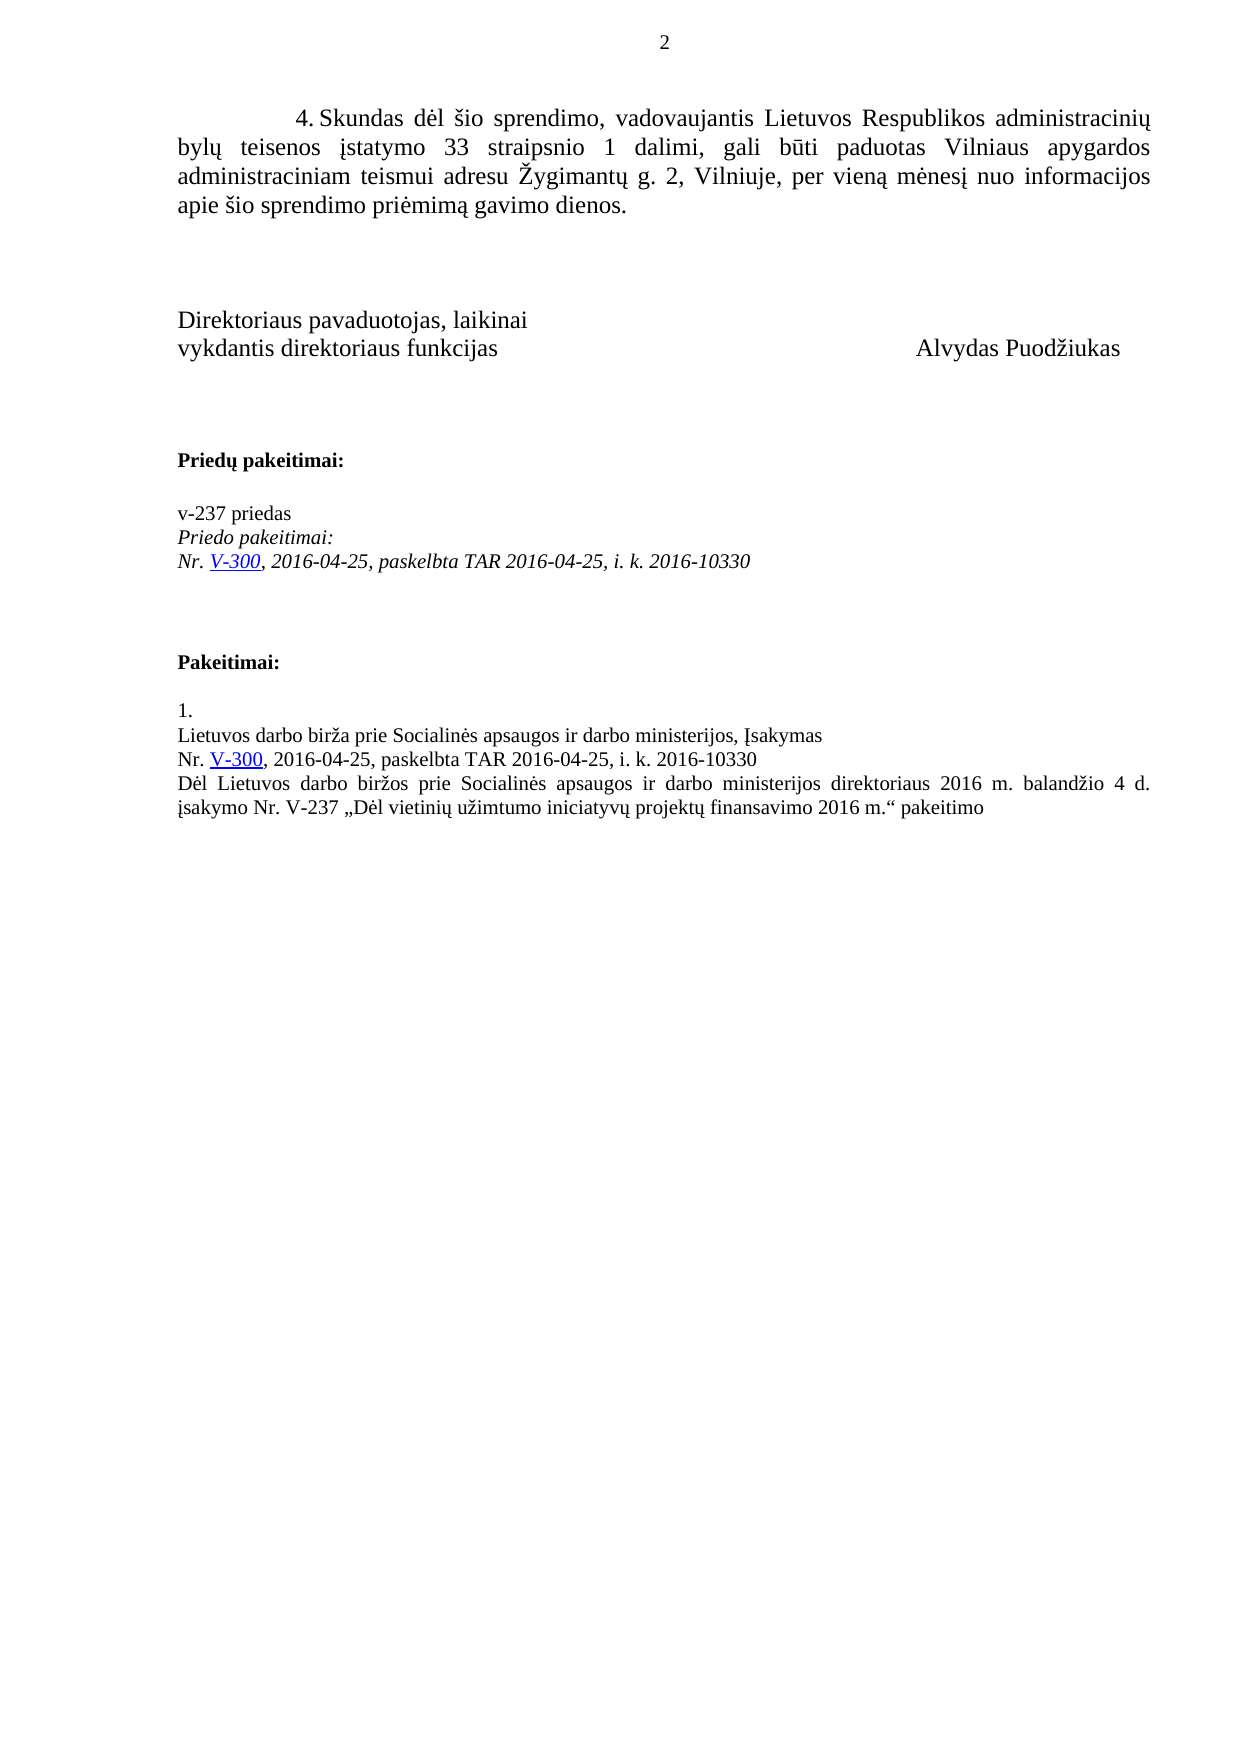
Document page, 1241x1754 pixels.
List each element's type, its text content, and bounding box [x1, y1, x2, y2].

text Pakeitimai: [177, 650, 1152, 674]
text Dėl Lietuvos darbo biržos prie Socialinės apsaugos ir darbo ministerijos direktoriaus 2016 m. balandžio 4 d. įsakymo Nr. V-237 „Dėl vietinių užimtumo iniciatyvų projektų finansavimo 2016 m.“ pakeitimo [177, 771, 1152, 819]
text Priedo pakeitimai: [177, 525, 1152, 549]
text 1. [177, 698, 1152, 722]
text Direktoriaus pavaduotojas, laikinai [177, 305, 1152, 333]
text Nr. V-300, 2016-04-25, paskelbta TAR 2016-04-25, i. k. 2016-10330 [177, 549, 1152, 573]
text vykdantis direktoriaus funkcijas Alvydas Puodžiukas [177, 333, 1152, 362]
text v-237 priedas [177, 501, 1152, 525]
text Priedų pakeitimai: [177, 448, 1152, 472]
text 4. Skundas dėl šio sprendimo, vadovaujantis Lietuvos Respublikos administracinių bylų teisenos įstatymo 33 straipsnio 1 dalimi, gali būti paduotas Vilniaus apygardos administraciniam teismui adresu Žygimantų g. 2, Vilniuje, per vieną mėnesį nuo informacijos apie šio sprendimo priėmimą gavimo dienos. [177, 103, 1152, 218]
text Nr. V-300, 2016-04-25, paskelbta TAR 2016-04-25, i. k. 2016-10330 [177, 747, 1152, 771]
text Lietuvos darbo birža prie Socialinės apsaugos ir darbo ministerijos, Įsakymas [177, 722, 1152, 747]
